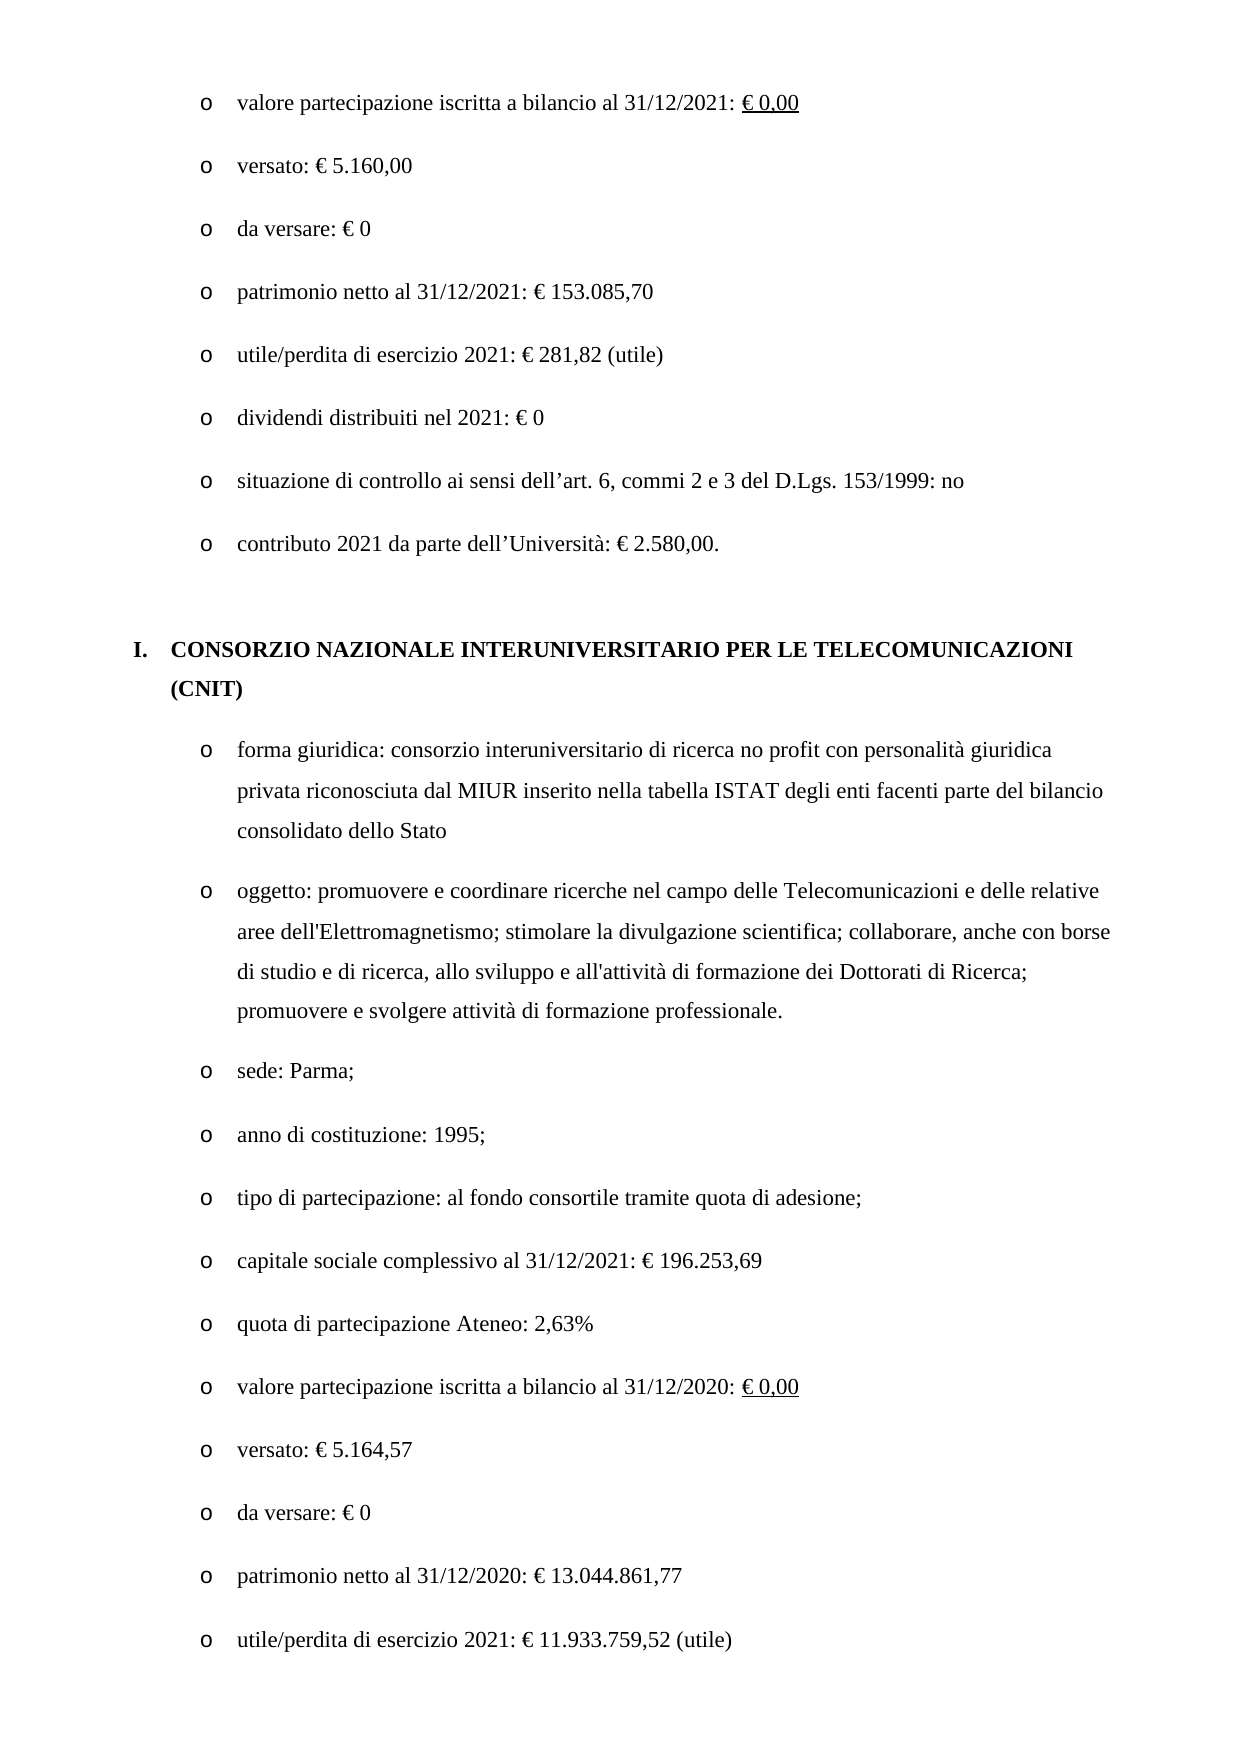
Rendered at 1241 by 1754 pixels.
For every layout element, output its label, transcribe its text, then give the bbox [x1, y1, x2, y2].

list valore partecipazione iscritta a bilancio al 31/12/2021: € 0,00 [199, 89, 1122, 117]
list situazione di controllo ai sensi dell’art. 6, commi 2 e 3 del D.Lgs. 153/1999: no [199, 467, 1122, 496]
list patrimonio netto al 31/12/2020: € 13.044.861,77 [199, 1563, 1122, 1591]
list forma giuridica: consorzio interuniversitario di ricerca no profit con personalità giuridica privata riconosciuta dal MIUR inserito nella tabella ISTAT degli enti facenti parte del bilancio consolidato dello Stato [199, 736, 1122, 843]
list utile/perdita di esercizio 2021: € 11.933.759,52 (utile) [199, 1626, 1122, 1654]
list quota di partecipazione Ateneo: 2,63% [199, 1310, 1122, 1338]
list contributo 2021 da parte dell’Università: € 2.580,00. [199, 531, 1122, 559]
list versato: € 5.164,57 [199, 1436, 1122, 1464]
list utile/perdita di esercizio 2021: € 281,82 (utile) [199, 341, 1122, 369]
list da versare: € 0 [199, 215, 1122, 243]
list versato: € 5.160,00 [199, 152, 1122, 180]
list CONSORZIO NAZIONALE INTERUNIVERSITARIO PER LE TELECOMUNICAZIONI (CNIT) [133, 636, 1122, 702]
list anno di costituzione: 1995; [199, 1121, 1122, 1149]
list oggetto: promuovere e coordinare ricerche nel campo delle Telecomunicazioni e delle relative aree dell'Elettromagnetismo; stimolare la divulgazione scientifica; collaborare, anche con borse di studio e di ricerca, allo sviluppo e all'attività di formazione dei Dottorati di Ricerca; promuovere e svolgere attività di formazione professionale. [199, 877, 1122, 1024]
list valore partecipazione iscritta a bilancio al 31/12/2020: € 0,00 [199, 1373, 1122, 1401]
list capitale sociale complessivo al 31/12/2021: € 196.253,69 [199, 1247, 1122, 1275]
list patrimonio netto al 31/12/2021: € 153.085,70 [199, 278, 1122, 306]
list dividendi distribuiti nel 2021: € 0 [199, 404, 1122, 432]
list tipo di partecipazione: al fondo consortile tramite quota di adesione; [199, 1184, 1122, 1212]
list da versare: € 0 [199, 1499, 1122, 1528]
list sede: Parma; [199, 1058, 1122, 1086]
